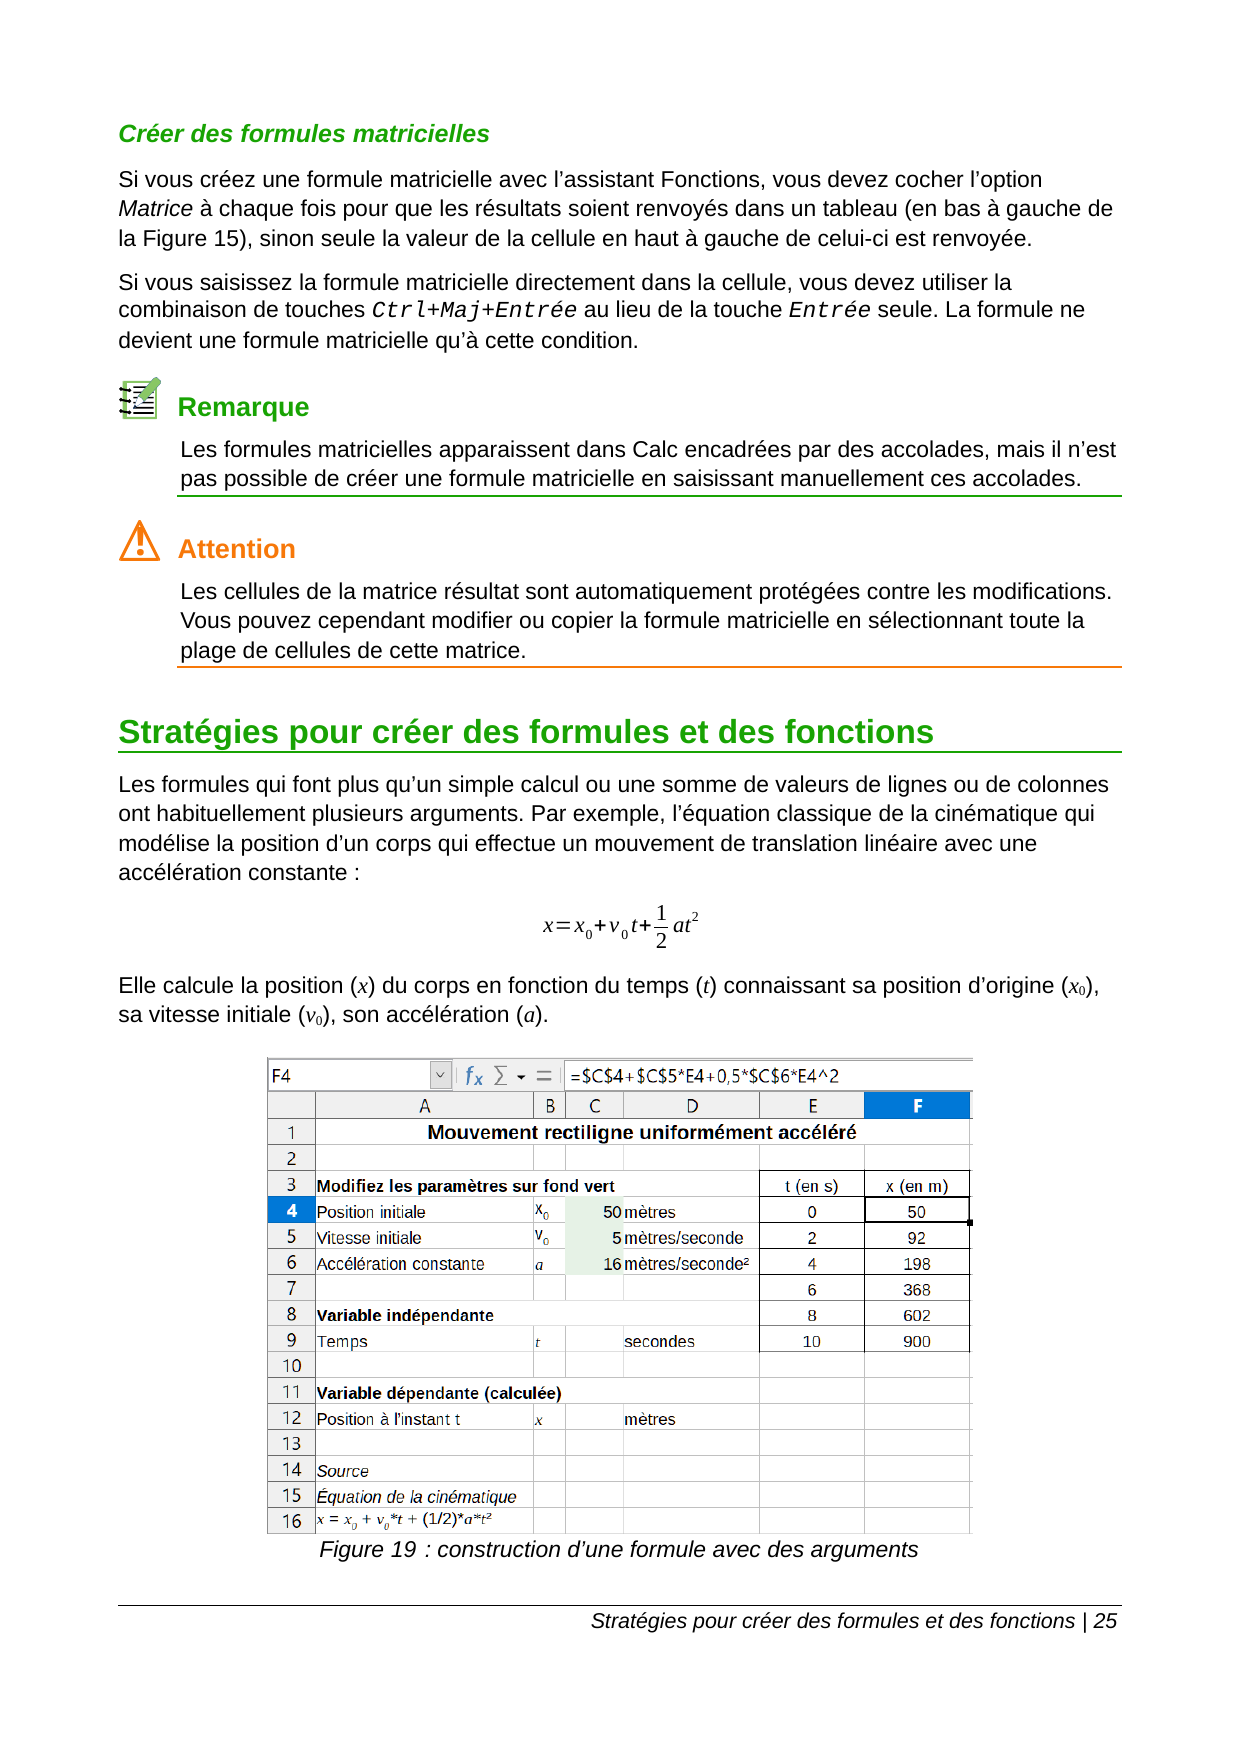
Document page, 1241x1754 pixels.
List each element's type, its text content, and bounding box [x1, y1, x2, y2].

list Attention [118, 519, 1122, 564]
text Figure 19 : construction d’une formule avec des arguments [118, 1533, 1122, 1563]
text Si vous créez une formule matricielle avec l’assistant Fonctions, vous devez cocher l’option Matrice à chaque fois pour que les résultats soient renvoyés dans un tableau (en bas à gauche de la Figure 15), sinon seule la valeur de la cellule en haut à gauche de celui-ci est renvoyée. [118, 162, 1122, 251]
list Remarque [118, 376, 1122, 422]
subtitle Créer des formules matricielles [118, 118, 1122, 148]
text Elle calcule la position (x) du corps en fonction du temps (t) connaissant sa position d’origine (x0), sa vitesse initiale (v0), son accélération (a). [118, 969, 1122, 1028]
text Si vous saisissez la formule matricielle directement dans la cellule, vous devez utiliser la combinaison de touches Ctrl+Maj+Entrée au lieu de la touche Entrée seule. La formule ne devient une formule matricielle qu’à cette condition. [118, 265, 1122, 354]
text Les formules matricielles apparaissent dans Calc encadrées par des accolades, mais il n’est pas possible de créer une formule matricielle en saisissant manuellement ces accolades. [177, 430, 1122, 495]
text Les formules qui font plus qu’un simple calcul ou une somme de valeurs de lignes ou de colonnes ont habituellement plusieurs arguments. Par exemple, l’équation classique de la cinématique qui modélise la position d’un corps qui effectue un mouvement de translation linéaire avec une accélération constante : [118, 768, 1122, 886]
subtitle Stratégies pour créer des formules et des fonctions [118, 712, 1122, 751]
picture [267, 1057, 973, 1534]
text Les cellules de la matrice résultat sont automatiquement protégées contre les modifications. Vous pouvez cependant modifier ou copier la formule matricielle en sélectionnant toute la plage de cellules de cette matrice. [177, 572, 1122, 666]
